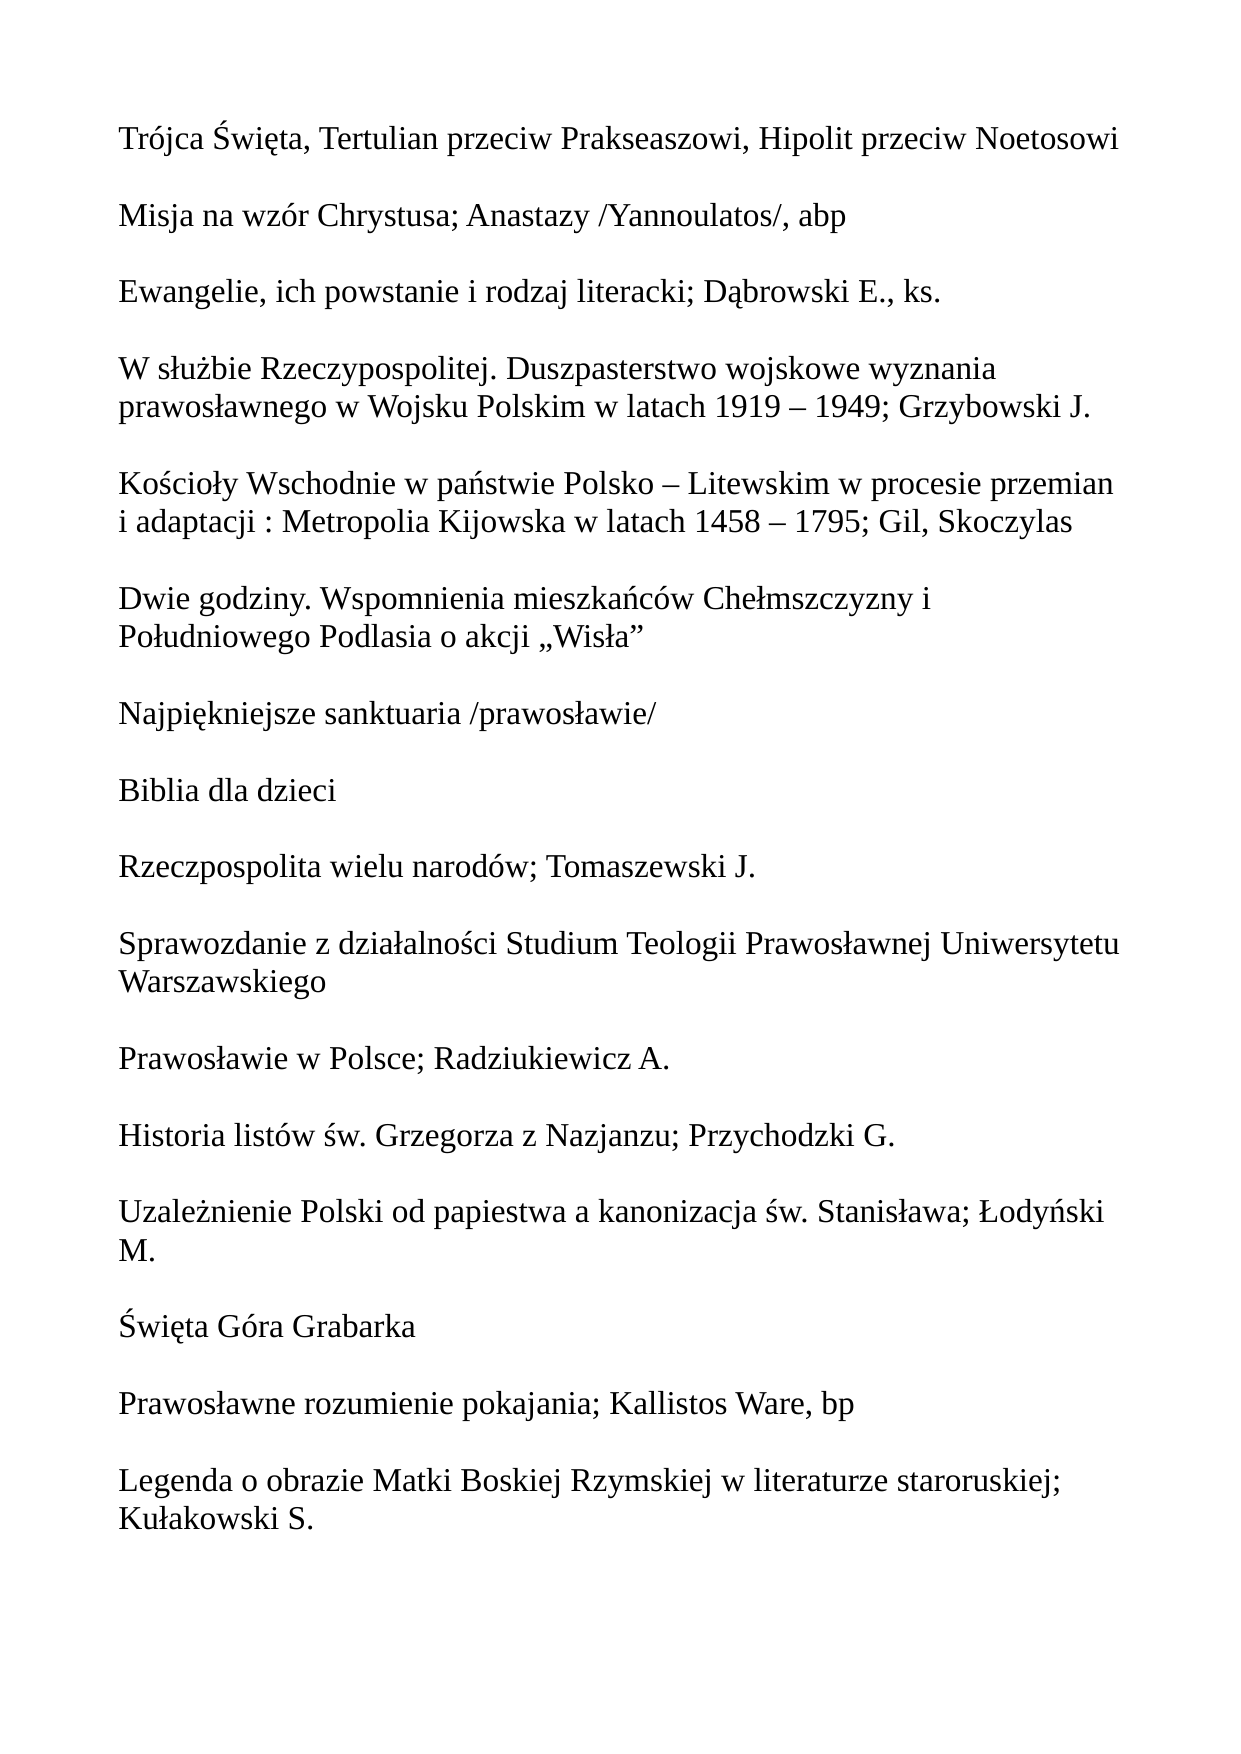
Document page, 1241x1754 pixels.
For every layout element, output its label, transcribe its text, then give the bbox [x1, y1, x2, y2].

text Trójca Święta, Tertulian przeciw Prakseaszowi, Hipolit przeciw Noetosowi [118, 118, 1122, 156]
text Święta Góra Grabarka [118, 1306, 1122, 1345]
text Kościoły Wschodnie w państwie Polsko – Litewskim w procesie przemian i adaptacji : Metropolia Kijowska w latach 1458 – 1795; Gil, Skoczylas [118, 463, 1122, 540]
text Biblia dla dzieci [118, 770, 1122, 808]
text Sprawozdanie z działalności Studium Teologii Prawosławnej Uniwersytetu Warszawskiego [118, 923, 1122, 1000]
text W służbie Rzeczypospolitej. Duszpasterstwo wojskowe wyznania prawosławnego w Wojsku Polskim w latach 1919 – 1949; Grzybowski J. [118, 348, 1122, 425]
text Prawosławne rozumienie pokajania; Kallistos Ware, bp [118, 1383, 1122, 1421]
text Ewangelie, ich powstanie i rodzaj literacki; Dąbrowski E., ks. [118, 271, 1122, 310]
text Najpiękniejsze sanktuaria /prawosławie/ [118, 693, 1122, 731]
text Rzeczpospolita wielu narodów; Tomaszewski J. [118, 846, 1122, 885]
text Historia listów św. Grzegorza z Nazjanzu; Przychodzki G. [118, 1115, 1122, 1153]
text Dwie godziny. Wspomnienia mieszkańców Chełmszczyzny i Południowego Podlasia o akcji „Wisła” [118, 578, 1122, 655]
text Uzależnienie Polski od papiestwa a kanonizacja św. Stanisława; Łodyński M. [118, 1191, 1122, 1268]
text Misja na wzór Chrystusa; Anastazy /Yannoulatos/, abp [118, 195, 1122, 233]
text Prawosławie w Polsce; Radziukiewicz A. [118, 1038, 1122, 1076]
text Legenda o obrazie Matki Boskiej Rzymskiej w literaturze staroruskiej; Kułakowski S. [118, 1460, 1122, 1536]
